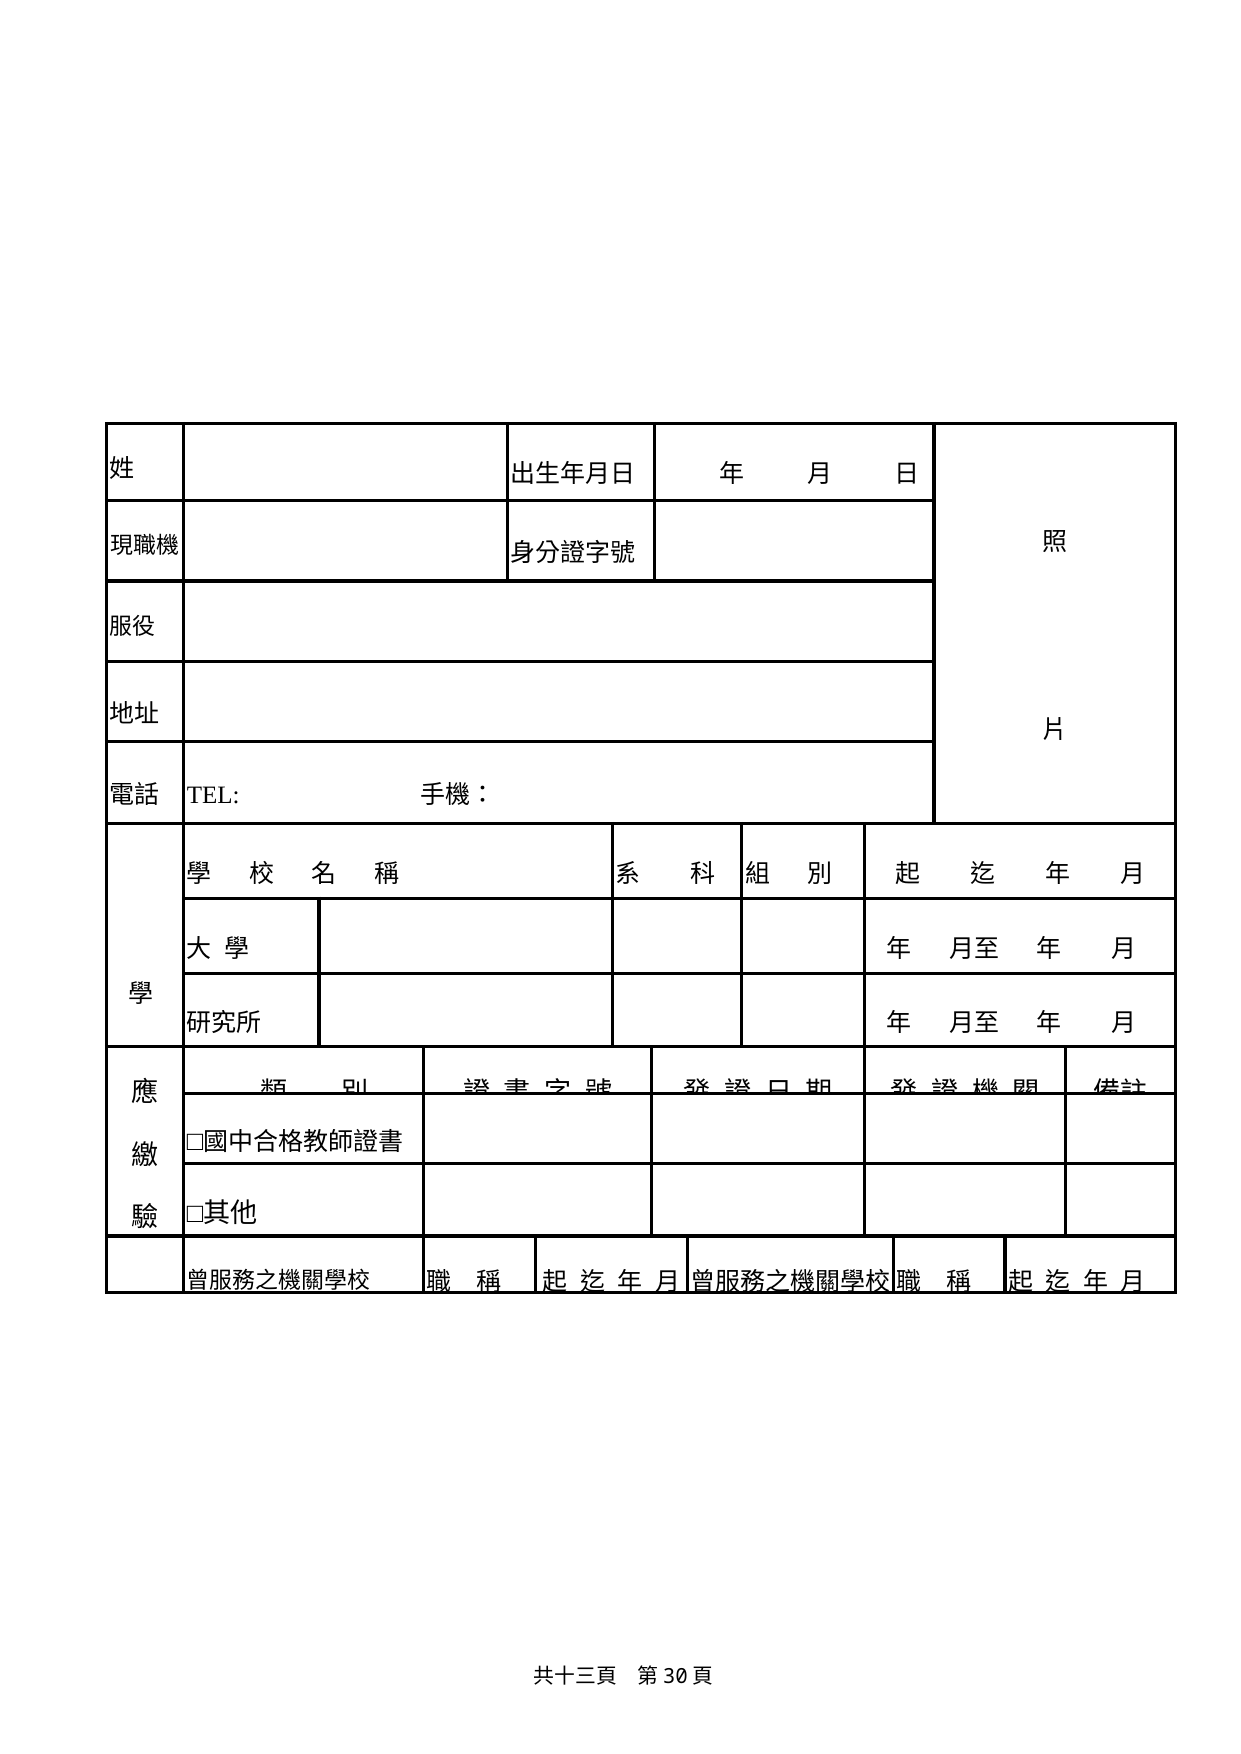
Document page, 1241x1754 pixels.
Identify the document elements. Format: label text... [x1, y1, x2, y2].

table_cell □國中合格教師證書 [185, 1095, 422, 1162]
table_cell 大 學 [185, 900, 317, 972]
table_cell [866, 1165, 1064, 1234]
table_cell 研究所 [185, 975, 317, 1045]
table_header 照 片 [936, 425, 1174, 822]
table_header 出生年月日 [509, 425, 653, 498]
table_cell 證 書 字 號 [425, 1048, 650, 1092]
table_cell 類 別 [185, 1048, 422, 1092]
table_cell 系 科 [614, 825, 740, 897]
table_cell 學 歷 [108, 825, 182, 1045]
table_header [185, 425, 506, 498]
table_cell 曾服務之機關學校 [689, 1238, 892, 1291]
table_cell 曾服務之機關學校 [185, 1238, 422, 1291]
table_cell 現職機關學校 [108, 502, 182, 579]
table_cell 組 別 [743, 825, 863, 897]
table_cell [743, 900, 863, 972]
table_cell [866, 1095, 1064, 1162]
table_cell 身分證字號 [509, 502, 653, 579]
table_cell 應 繳 驗 證 件 [108, 1048, 182, 1234]
table_cell [743, 975, 863, 1045]
table_cell [321, 900, 611, 972]
table_cell 發 證 日 期 [653, 1048, 863, 1092]
table_cell [1067, 1165, 1174, 1234]
table_cell 電話 [108, 743, 182, 822]
table_cell 發 證 機 關 [866, 1048, 1064, 1092]
table_cell [653, 1165, 863, 1234]
table_cell 備註 [1067, 1048, 1174, 1092]
table_header 姓 名 [108, 425, 182, 498]
table_cell 服役 情形 [108, 583, 182, 660]
table_cell 職 稱 [895, 1238, 1003, 1291]
table_cell [185, 502, 506, 579]
table_cell TEL: 手機： [185, 743, 932, 822]
table_cell □免役 □役畢 □服役中 [185, 583, 932, 660]
table_cell 職 稱 [425, 1238, 534, 1291]
table_cell 起 迄 年 月 [866, 825, 1174, 897]
table_header 年 月 日 [656, 425, 932, 498]
table_cell [653, 1095, 863, 1162]
table_cell [185, 663, 932, 740]
table_cell 年 月至 年 月 [866, 900, 1174, 972]
table_cell [321, 975, 611, 1045]
table_cell [656, 502, 932, 579]
table_cell [614, 975, 740, 1045]
table_cell 學 校 名 稱 [185, 825, 611, 897]
table_cell 年 月至 年 月 [866, 975, 1174, 1045]
table_cell [425, 1165, 650, 1234]
table_cell □其他 [185, 1165, 422, 1234]
table_cell [1067, 1095, 1174, 1162]
table_cell 起 迄 年 月 [1007, 1238, 1174, 1291]
table_cell 地址 [108, 663, 182, 740]
table_cell [614, 900, 740, 972]
table_cell [108, 1238, 182, 1291]
table_cell [425, 1095, 650, 1162]
table_cell 起 迄 年 月 [537, 1238, 686, 1291]
